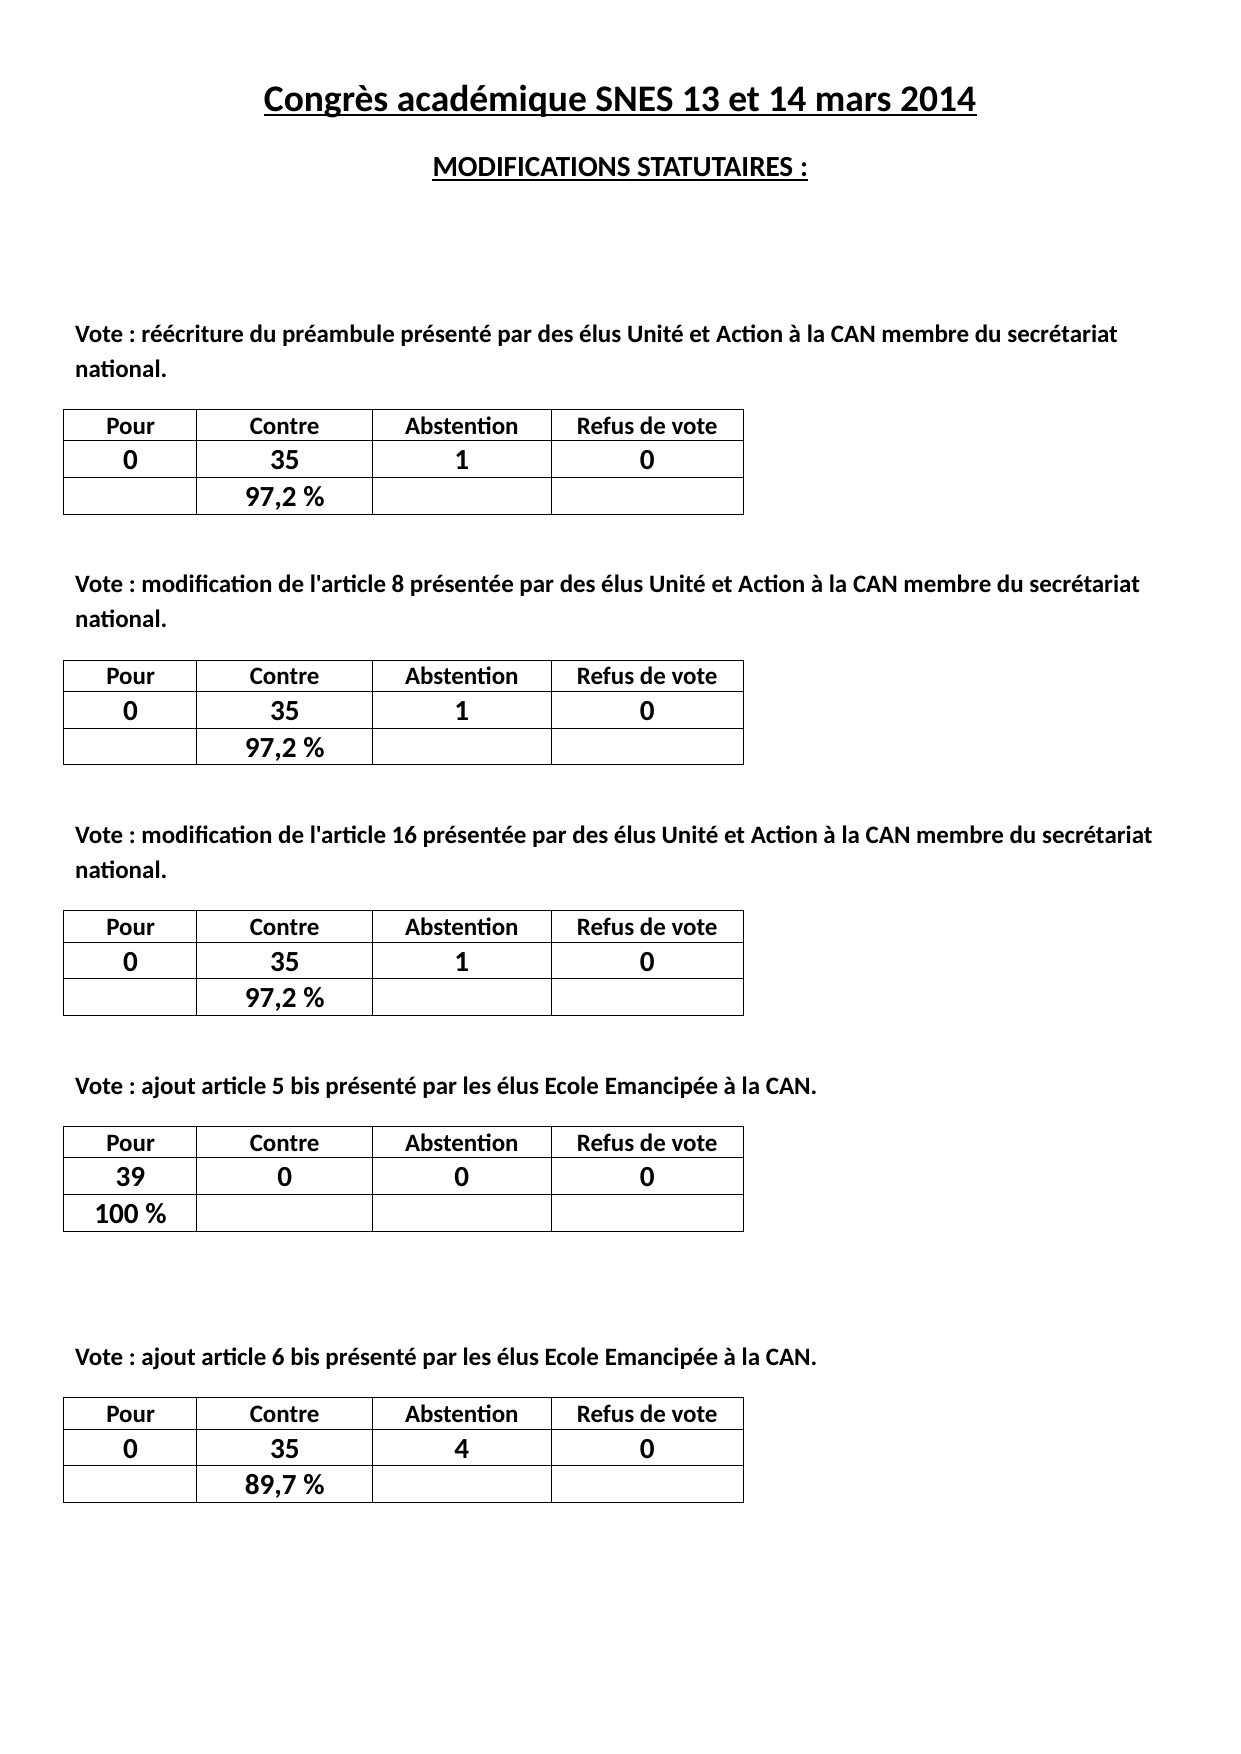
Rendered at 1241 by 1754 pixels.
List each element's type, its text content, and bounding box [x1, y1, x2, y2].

text Vote : modification de l'article 16 présentée par des élus Unité et Action à la CAN membre du secrétariat national. [75, 819, 1165, 885]
table_header Contre [197, 1127, 372, 1157]
table_cell 100 % [64, 1195, 196, 1231]
table_cell 35 [197, 692, 372, 728]
table_header Refus de vote [552, 1398, 743, 1429]
table_cell [552, 979, 743, 1015]
table_cell [373, 1466, 551, 1502]
table_cell [373, 979, 551, 1015]
table_cell [373, 478, 551, 514]
table_cell [373, 729, 551, 764]
table_cell 0 [552, 692, 743, 728]
table_cell 0 [64, 943, 196, 978]
table_cell 35 [197, 943, 372, 978]
table_cell 89,7 % [197, 1466, 372, 1502]
table_header Abstention [373, 911, 551, 942]
text MODIFICATIONS STATUTAIRES : [75, 148, 1165, 184]
table_cell [552, 478, 743, 514]
table_header Abstention [373, 410, 551, 440]
table_cell [64, 729, 196, 764]
table_header Contre [197, 410, 372, 440]
table_cell 97,2 % [197, 979, 372, 1015]
table_cell [552, 1466, 743, 1502]
table_header Pour [64, 661, 196, 691]
table_header Contre [197, 911, 372, 942]
table_header Refus de vote [552, 1127, 743, 1157]
table_cell 1 [373, 692, 551, 728]
table_cell 0 [552, 1430, 743, 1465]
table_cell 35 [197, 441, 372, 477]
text Vote : ajout article 6 bis présenté par les élus Ecole Emancipée à la CAN. [75, 1341, 1165, 1372]
table_cell [197, 1195, 372, 1231]
table_cell [64, 979, 196, 1015]
table_cell 0 [373, 1158, 551, 1194]
table_cell [373, 1195, 551, 1231]
table_cell [552, 729, 743, 764]
table_header Pour [64, 1127, 196, 1157]
text Vote : ajout article 5 bis présenté par les élus Ecole Emancipée à la CAN. [75, 1070, 1165, 1100]
table_cell 1 [373, 441, 551, 477]
table_cell 0 [552, 441, 743, 477]
table_header Abstention [373, 1398, 551, 1429]
table_header Contre [197, 1398, 372, 1429]
table_cell 0 [64, 1430, 196, 1465]
table_cell 0 [552, 943, 743, 978]
table_header Contre [197, 661, 372, 691]
table_cell 1 [373, 943, 551, 978]
table_cell 97,2 % [197, 729, 372, 764]
table_cell 0 [197, 1158, 372, 1194]
table_cell [64, 1466, 196, 1502]
table_cell 0 [64, 441, 196, 477]
table_cell 97,2 % [197, 478, 372, 514]
table_cell [552, 1195, 743, 1231]
table_cell 0 [64, 692, 196, 728]
table_header Pour [64, 410, 196, 440]
table_cell 4 [373, 1430, 551, 1465]
table_header Pour [64, 1398, 196, 1429]
table_cell [64, 478, 196, 514]
table_header Pour [64, 911, 196, 942]
table_header Abstention [373, 661, 551, 691]
table_cell 35 [197, 1430, 372, 1465]
table_cell 0 [552, 1158, 743, 1194]
table_header Refus de vote [552, 661, 743, 691]
table_header Abstention [373, 1127, 551, 1157]
table_cell 39 [64, 1158, 196, 1194]
text Congrès académique SNES 13 et 14 mars 2014 [75, 75, 1165, 121]
text Vote : réécriture du préambule présenté par des élus Unité et Action à la CAN membre du secrétariat national. [75, 318, 1165, 383]
table_header Refus de vote [552, 911, 743, 942]
text Vote : modification de l'article 8 présentée par des élus Unité et Action à la CAN membre du secrétariat national. [75, 569, 1165, 634]
table_header Refus de vote [552, 410, 743, 440]
